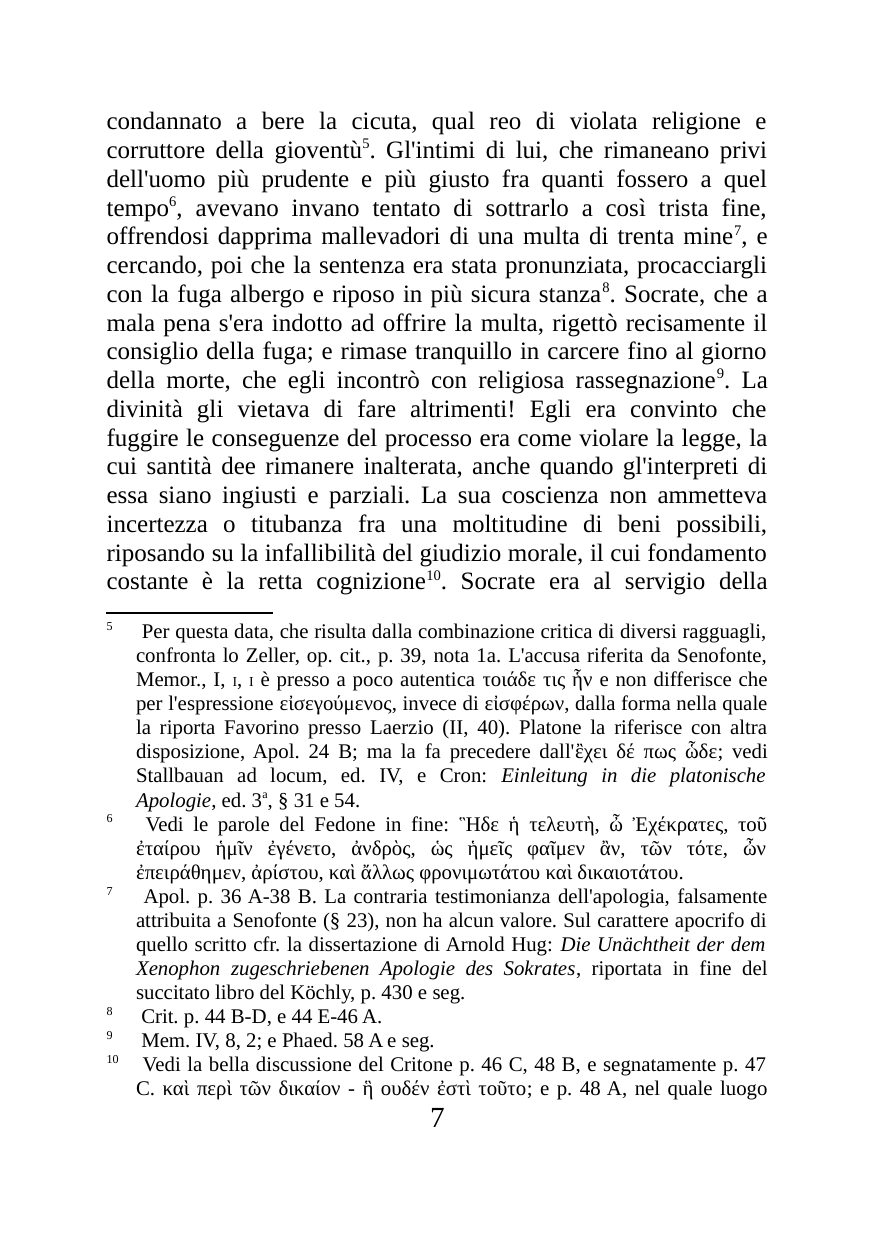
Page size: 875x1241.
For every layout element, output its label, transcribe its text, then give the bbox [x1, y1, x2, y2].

text condannato a bere la cicuta, qual reo di violata religione e corruttore della gioventù. Gl'intimi di lui, che rimaneano privi dell'uomo più prudente e più giusto fra quanti fossero a quel tempo, avevano invano tentato di sottrarlo a così trista fine, offrendosi dapprima mallevadori di una multa di trenta mine, e cercando, poi che la sentenza era stata pronunziata, procacciargli con la fuga albergo e riposo in più sicura stanza. Socrate, che a mala pena s'era indotto ad offrire la multa, rigettò recisamente il consiglio della fuga; e rimase tranquillo in carcere fino al giorno della morte, che egli incontrò con religiosa rassegnazione. La divinità gli vietava di fare altrimenti! Egli era convinto che fuggire le conseguenze del processo era come violare la legge, la cui santità dee rimanere inalterata, anche quando gl'interpreti di essa siano ingiusti e parziali. La sua coscienza non ammetteva incertezza o titubanza fra una moltitudine di beni possibili, riposando su la infallibilità del giudizio morale, il cui fondamento costante è la retta cognizione. Socrate era al servigio della [106, 106, 768, 595]
text Per questa data, che risulta dalla combinazione critica di diversi ragguagli, confronta lo Zeller, op. cit., p. 39, nota 1a. L'accusa riferita da Senofonte, Memor., I, i, i è presso a poco autentica τοιάδε τις ἧν e non differisce che per l'espressione εἰσεγούμενος, invece di εἰσφέρων, dalla forma nella quale la riporta Favorino presso Laerzio (II, 40). Platone la riferisce con altra disposizione, Apol. 24 B; ma la fa precedere dall'ἒχει δέ πως ὧδε; vedi Stallbauan ad locum, ed. IV, e Cron: Einleitung in die platonische Apologie, ed. 3a, § 31 e 54. [106, 619, 768, 812]
text Vedi la bella discussione del Critone p. 46 C, 48 B, e segnatamente p. 47 C. καὶ περὶ τῶν δικαίον - ἣ ουδέν ἐστὶ τοῦτο; e p. 48 A, nel quale luogo [106, 1052, 768, 1100]
text Apol. p. 36 A-38 B. La contraria testimonianza dell'apologia, falsamente attribuita a Senofonte (§ 23), non ha alcun valore. Sul carattere apocrifo di quello scritto cfr. la dissertazione di Arnold Hug: Die Unächtheit der dem Xenophon zugeschriebenen Apologie des Sokrates, riportata in fine del succitato libro del Köchly, p. 430 e seg. [106, 884, 768, 1004]
text Vedi le parole del Fedone in fine: Ἣδε ἡ τελευτὴ, ὦ Ἐχέκρατες, τοῦ ἐταίρου ἡμῖν ἐγένετο, ἀνδρὸς, ὡς ἡμεῖς φαῖμεν ἂν, τῶν τότε, ὦν ἐπειράθημεν, ἀρίστου, καὶ ἄλλως φρονιμωτάτου καὶ δικαιοτάτου. [106, 812, 768, 884]
text Crit. p. 44 B-D, e 44 E-46 A. [106, 1004, 768, 1028]
text Mem. IV, 8, 2; e Phaed. 58 A e seg. [106, 1028, 768, 1052]
